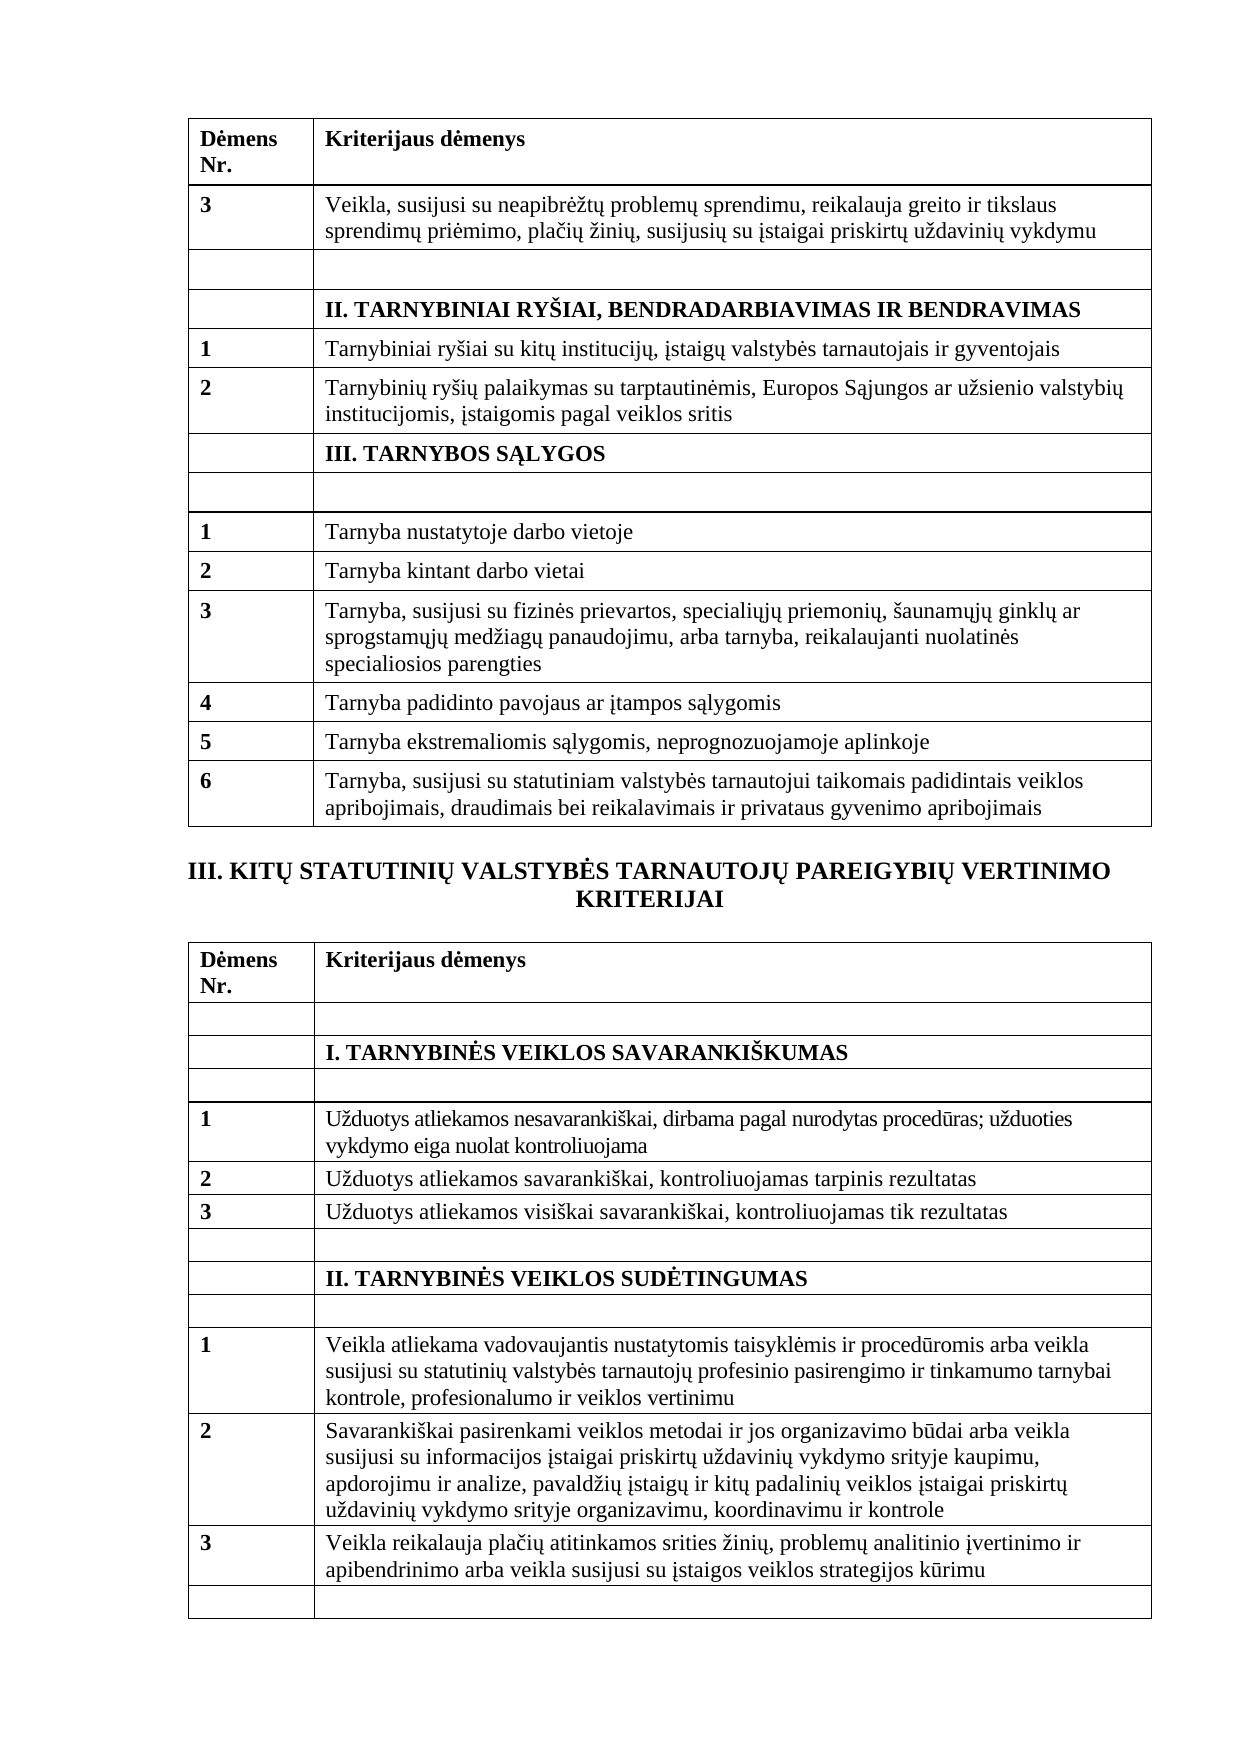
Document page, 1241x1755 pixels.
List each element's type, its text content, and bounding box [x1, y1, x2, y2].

table_cell 3 [189, 1526, 314, 1585]
table_cell I. TARNYBINĖS VEIKLOS SAVARANKIŠKUMAS [315, 1036, 1151, 1068]
table_cell [315, 1229, 1151, 1261]
table_cell [189, 1229, 314, 1261]
table_header Kriterijaus dėmenys [314, 119, 1151, 184]
table_header Dėmens Nr. [189, 943, 314, 1002]
table_cell [189, 473, 313, 511]
table_cell Užduotys atliekamos visiškai savarankiškai, kontroliuojamas tik rezultatas [315, 1195, 1151, 1227]
table_cell Veikla, susijusi su neapibrėžtų problemų sprendimu, reikalauja greito ir tikslaus sprendimų priėmimo, plačių žinių, susijusių su įstaigai priskirtų uždavinių vykdymu [314, 186, 1151, 249]
table_header Kriterijaus dėmenys [315, 943, 1151, 1002]
table_cell Tarnyba ekstremaliomis sąlygomis, neprognozuojamoje aplinkoje [314, 722, 1151, 760]
table_cell 1 [189, 513, 313, 551]
table_cell 1 [189, 1328, 314, 1413]
table_cell [189, 1262, 314, 1294]
table_cell Tarnyba nustatytoje darbo vietoje [314, 513, 1151, 551]
table_cell 6 [189, 761, 313, 826]
table_cell [189, 290, 313, 328]
table_cell III. TARNYBOS sąlygos [314, 434, 1151, 472]
table_cell 3 [189, 186, 313, 249]
table_cell [189, 1069, 314, 1101]
table_cell Tarnybiniai ryšiai su kitų institucijų, įstaigų valstybės tarnautojais ir gyventojais [314, 329, 1151, 367]
table_cell 3 [189, 1195, 314, 1227]
table_cell [314, 473, 1151, 511]
table_cell Užduotys atliekamos nesavarankiškai, dirbama pagal nurodytas procedūras; užduoties vykdymo eiga nuolat kontroliuojama [315, 1103, 1151, 1161]
table_cell [315, 1069, 1151, 1101]
table_cell Užduotys atliekamos savarankiškai, kontroliuojamas tarpinis rezultatas [315, 1162, 1151, 1194]
table_cell Tarnyba, susijusi su statutiniam valstybės tarnautojui taikomais padidintais veiklos apribojimais, draudimais bei reikalavimais ir privataus gyvenimo apribojimais [314, 761, 1151, 826]
table_cell [189, 1003, 314, 1035]
table_cell 4 [189, 683, 313, 721]
table_cell [315, 1586, 1151, 1618]
table_cell 2 [189, 368, 313, 433]
table_cell [315, 1003, 1151, 1035]
table_cell [315, 1295, 1151, 1327]
table_cell 5 [189, 722, 313, 760]
table_cell [189, 250, 313, 289]
table_cell Veikla reikalauja plačių atitinkamos srities žinių, problemų analitinio įvertinimo ir apibendrinimo arba veikla susijusi su įstaigos veiklos strategijos kūrimu [315, 1526, 1151, 1585]
text III. KITŲ STATUTINIŲ VALSTYBĖS TARNAUTOJŲ Pareigybių vertinimo kriterijai [177, 856, 1122, 913]
table_cell Tarnyba kintant darbo vietai [314, 552, 1151, 590]
table_cell [314, 250, 1151, 289]
table_cell 3 [189, 591, 313, 682]
table_cell [189, 1036, 314, 1068]
table_cell 2 [189, 552, 313, 590]
table_cell 1 [189, 1103, 314, 1161]
table_cell Tarnyba padidinto pavojaus ar įtampos sąlygomis [314, 683, 1151, 721]
table_cell Tarnyba, susijusi su fizinės prievartos, specialiųjų priemonių, šaunamųjų ginklų ar sprogstamųjų medžiagų panaudojimu, arba tarnyba, reikalaujanti nuolatinės specialiosios parengties [314, 591, 1151, 682]
table_cell [189, 434, 313, 472]
table_cell [189, 1295, 314, 1327]
table_cell Veikla atliekama vadovaujantis nustatytomis taisyklėmis ir procedūromis arba veikla susijusi su statutinių valstybės tarnautojų profesinio pasirengimo ir tinkamumo tarnybai kontrole, profesionalumo ir veiklos vertinimu [315, 1328, 1151, 1413]
table_cell Tarnybinių ryšių palaikymas su tarptautinėmis, Europos Sąjungos ar užsienio valstybių institucijomis, įstaigomis pagal veiklos sritis [314, 368, 1151, 433]
table_cell 1 [189, 329, 313, 367]
table_cell Savarankiškai pasirenkami veiklos metodai ir jos organizavimo būdai arba veikla susijusi su informacijos įstaigai priskirtų uždavinių vykdymo srityje kaupimu, apdorojimu ir analize, pavaldžių įstaigų ir kitų padalinių veiklos įstaigai priskirtų uždavinių vykdymo srityje organizavimu, koordinavimu ir kontrole [315, 1414, 1151, 1525]
table_cell 2 [189, 1414, 314, 1525]
table_cell [189, 1586, 314, 1618]
table_cell II. TARNYBINĖS VEIKLOS SUDĖTINGUMAS [315, 1262, 1151, 1294]
table_cell II. Tarnybiniai ryšiai, bendradarbiavimas ir bendravimas [314, 290, 1151, 328]
table_header Dėmens Nr. [189, 119, 313, 184]
table_cell 2 [189, 1162, 314, 1194]
